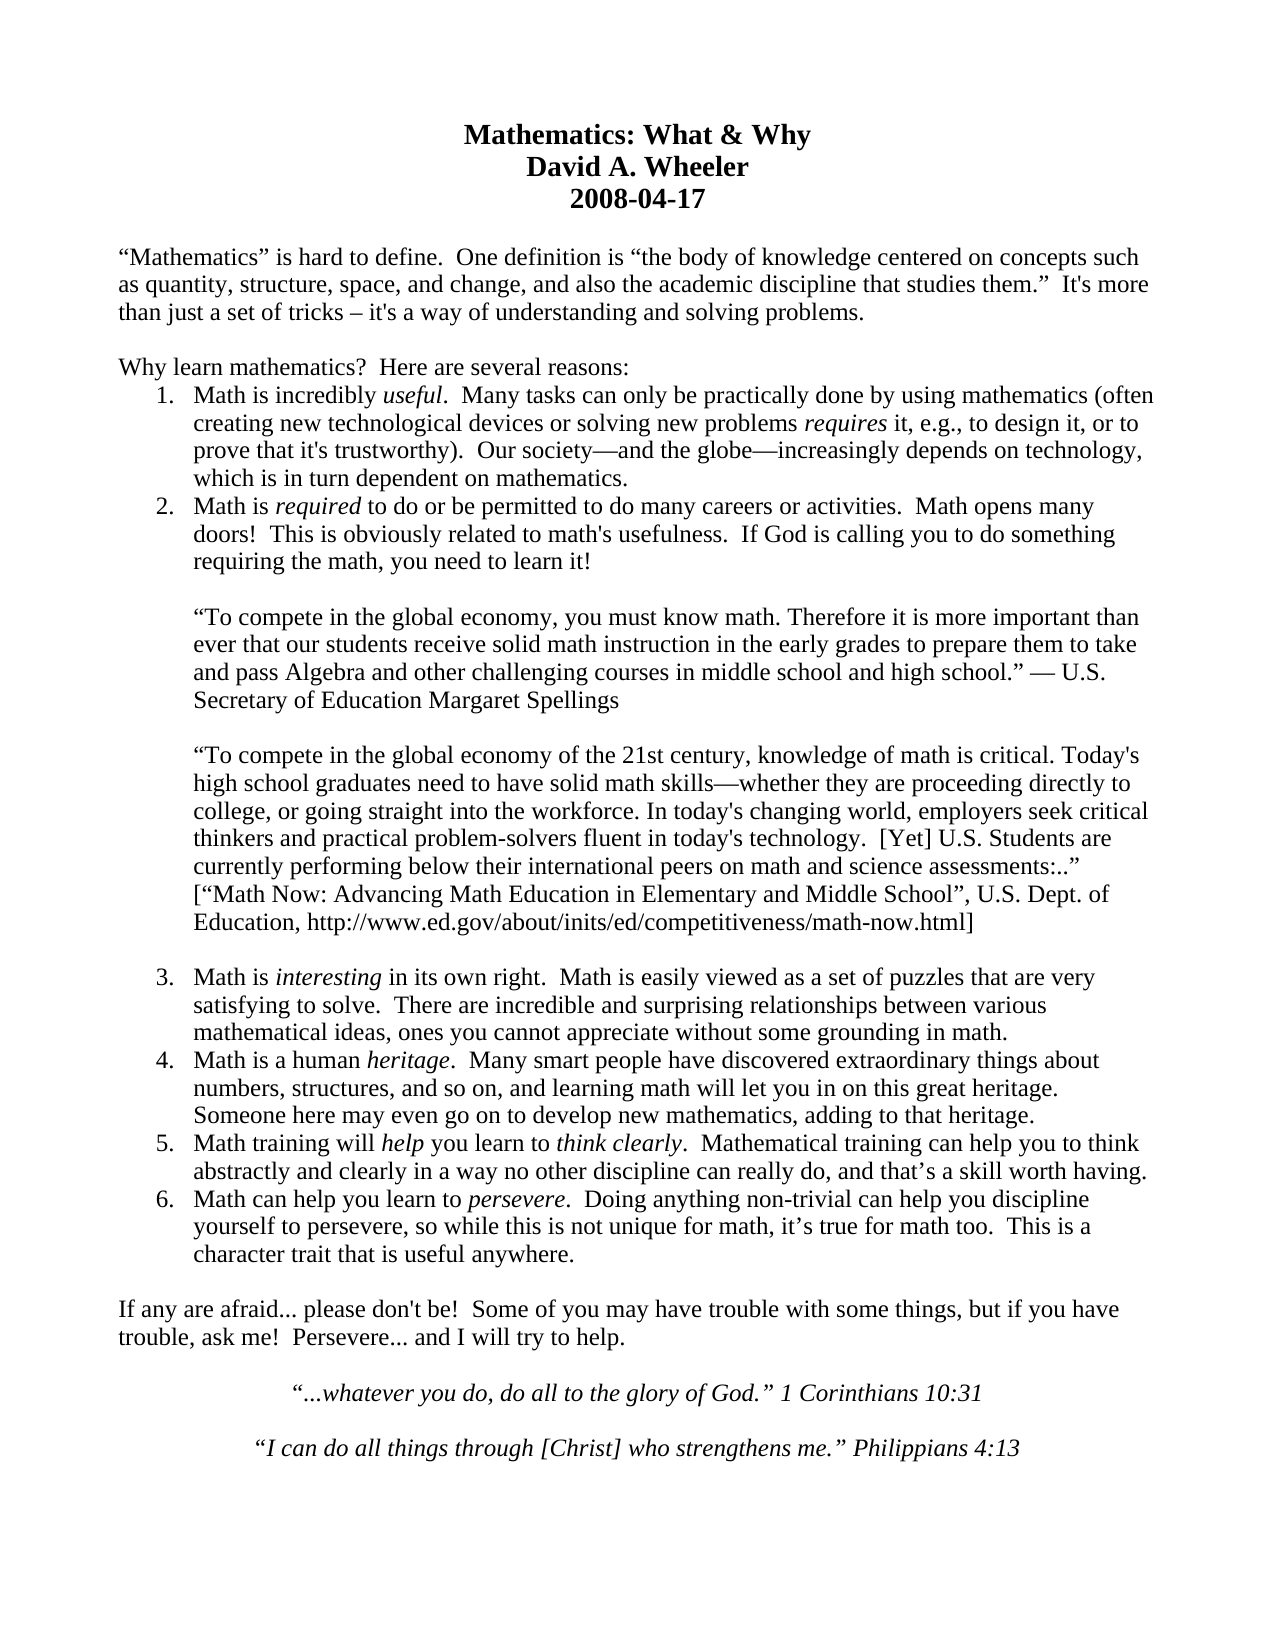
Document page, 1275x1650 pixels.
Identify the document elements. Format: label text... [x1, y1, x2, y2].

list Math can help you learn to persevere. Doing anything non-trivial can help you discipline yourself to persevere, so while this is not unique for math, it’s true for math too. This is a character trait that is useful anywhere. [156, 1185, 1157, 1268]
list Math training will help you learn to think clearly. Mathematical training can help you to think abstractly and clearly in a way no other discipline can really do, and that’s a skill worth having. [156, 1129, 1157, 1185]
text If any are afraid... please don't be! Some of you may have trouble with some things, but if you have trouble, ask me! Persevere... and I will try to help. [118, 1296, 1157, 1351]
list Math is interesting in its own right. Math is easily viewed as a set of puzzles that are very satisfying to solve. There are incredible and surprising relationships between various mathematical ideas, ones you cannot appreciate without some grounding in math. [156, 963, 1157, 1046]
text Mathematics: What & Why [118, 118, 1157, 150]
list Math is required to do or be permitted to do many careers or activities. Math opens many doors! This is obviously related to math's usefulness. If God is calling you to do something requiring the math, you need to learn it! “To compete in the global economy, you must know math. Therefore it is more important than ever that our students receive solid math instruction in the early grades to prepare them to take and pass Algebra and other challenging courses in middle school and high school.” — U.S. Secretary of Education Margaret Spellings “To compete in the global economy of the 21st century, knowledge of math is critical. Today's high school graduates need to have solid math skills—whether they are proceeding directly to college, or going straight into the workforce. In today's changing world, employers seek critical thinkers and practical problem-solvers fluent in today's technology. [Yet] U.S. Students are currently performing below their international peers on math and science assessments:..” [“Math Now: Advancing Math Education in Elementary and Middle School”, U.S. Dept. of Education, http://www.ed.gov/about/inits/ed/competitiveness/math-now.html] [156, 492, 1157, 963]
list Math is a human heritage. Many smart people have discovered extraordinary things about numbers, structures, and so on, and learning math will let you in on this great heritage. Someone here may even go on to develop new mathematics, adding to that heritage. [156, 1046, 1157, 1129]
text “...whatever you do, do all to the glory of God.” 1 Corinthians 10:31 [118, 1379, 1157, 1406]
text “Mathematics” is hard to define. One definition is “the body of knowledge centered on concepts such as quantity, structure, space, and change, and also the academic discipline that studies them.” It's more than just a set of tricks – it's a way of understanding and solving problems. [118, 243, 1157, 326]
text 2008-04-17 [118, 183, 1157, 215]
text Why learn mathematics? Here are several reasons: [118, 353, 1157, 381]
text David A. Wheeler [118, 150, 1157, 183]
text “I can do all things through [Christ] who strengthens me.” Philippians 4:13 [118, 1434, 1157, 1462]
list Math is incredibly useful. Many tasks can only be practically done by using mathematics (often creating new technological devices or solving new problems requires it, e.g., to design it, or to prove that it's trustworthy). Our society—and the globe—increasingly depends on technology, which is in turn dependent on mathematics. [156, 381, 1157, 492]
